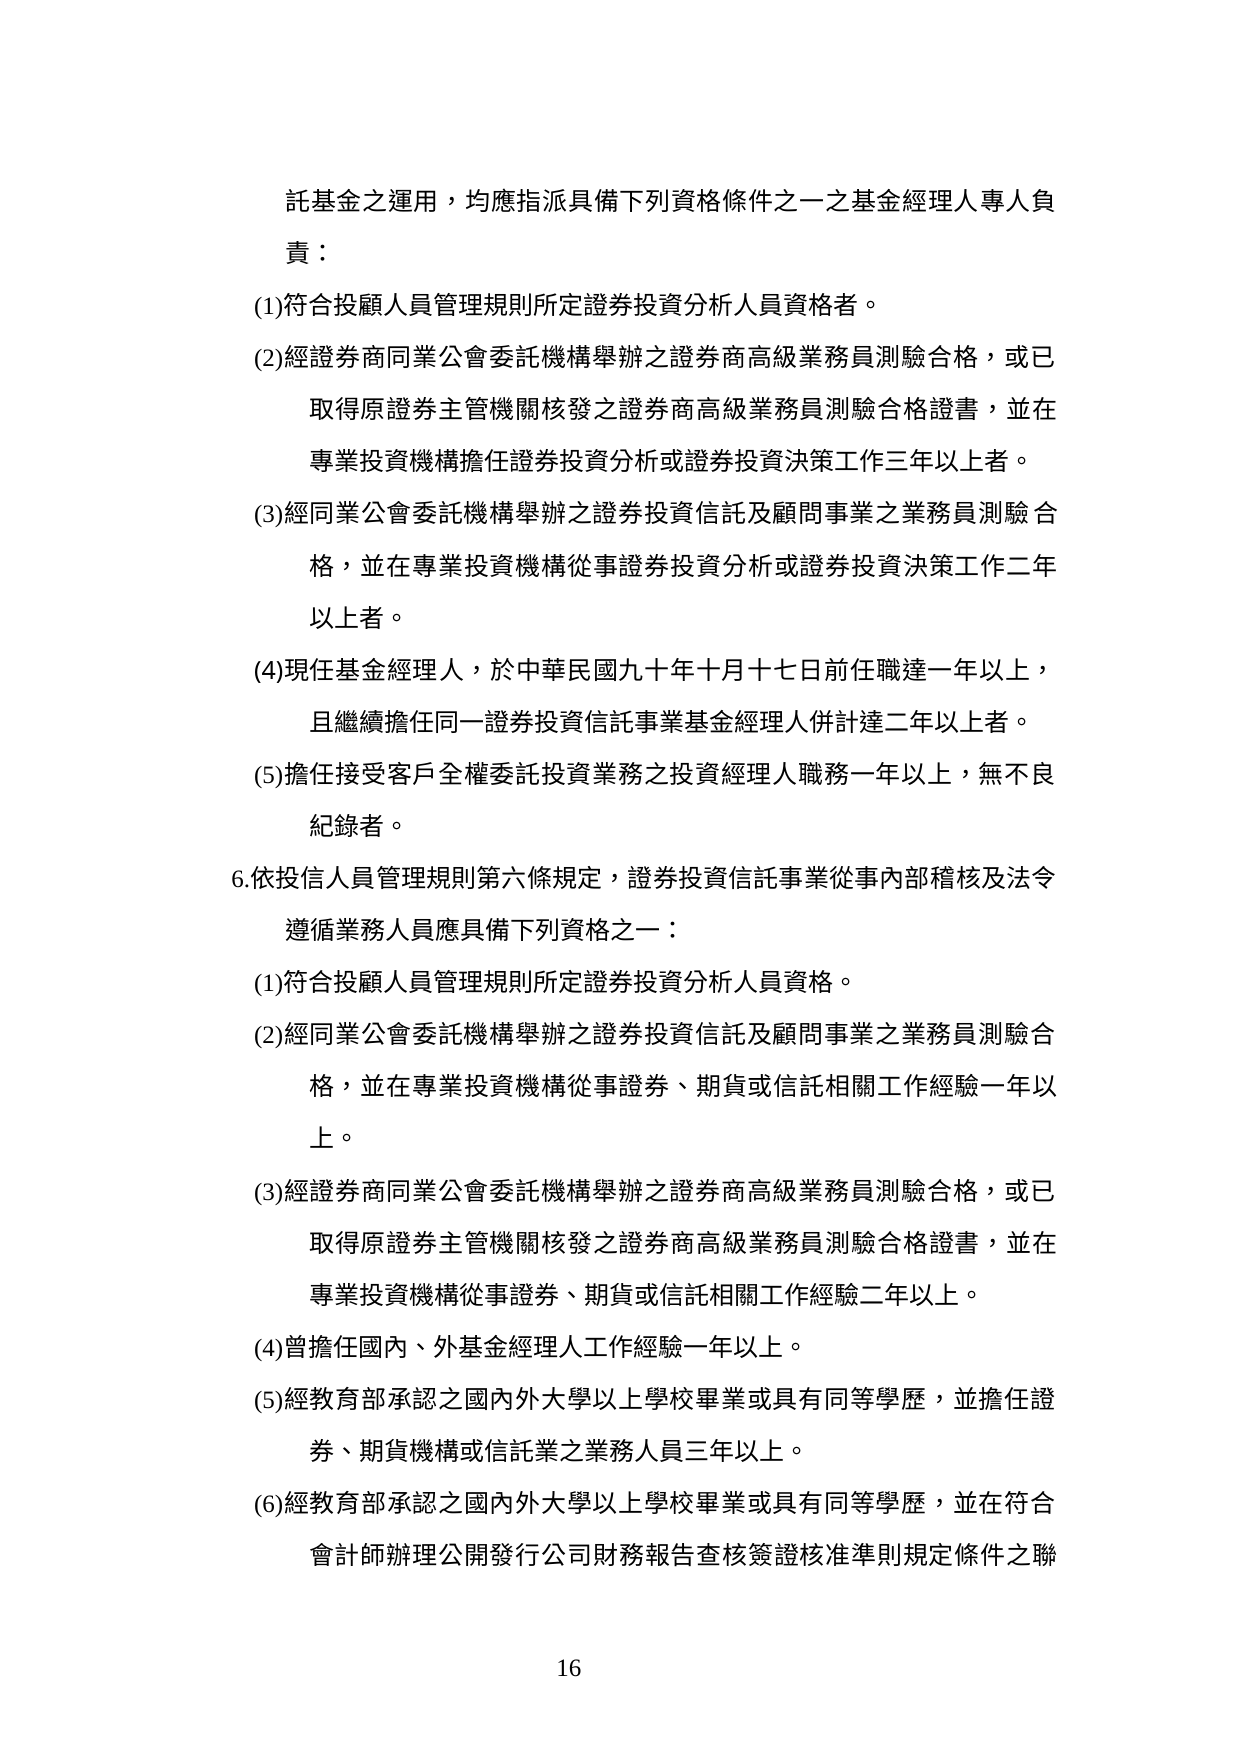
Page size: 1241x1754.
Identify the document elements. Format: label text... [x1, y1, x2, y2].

text (2)經證券商同業公會委託機構舉辦之證券商高級業務員測驗合格，或已取得原證券主管機關核發之證券商高級業務員測驗合格證書，並在專業投資機構擔任證券投資分析或證券投資決策工作三年以上者。 [254, 325, 1058, 481]
text (2)經同業公會委託機構舉辦之證券投資信託及顧問事業之業務員測驗合格，並在專業投資機構從事證券、期貨或信託相關工作經驗一年以上。 [254, 1002, 1058, 1158]
text (4)現任基金經理人，於中華民國九十年十月十七日前任職達一年以上，且繼續擔任同一證券投資信託事業基金經理人併計達二年以上者。 [254, 637, 1058, 742]
text (4)曾擔任國內、外基金經理人工作經驗一年以上。 [254, 1314, 1058, 1367]
text (3)經證券商同業公會委託機構舉辦之證券商高級業務員測驗合格，或已取得原證券主管機關核發之證券商高級業務員測驗合格證書，並在專業投資機構從事證券、期貨或信託相關工作經驗二年以上。 [254, 1158, 1058, 1314]
text (3)經同業公會委託機構舉辦之證券投資信託及顧問事業之業務員測驗合格，並在專業投資機構從事證券投資分析或證券投資決策工作二年以上者。 [254, 481, 1058, 637]
text (6)經教育部承認之國內外大學以上學校畢業或具有同等學歷，並在符合會計師辦理公開發行公司財務報告查核簽證核准準則規定條件之聯 [254, 1471, 1058, 1575]
text (1)符合投顧人員管理規則所定證券投資分析人員資格者。 [254, 273, 1058, 325]
text 託基金之運用，均應指派具備下列資格條件之一之基金經理人專人負責： [231, 169, 1058, 273]
text 6.依投信人員管理規則第六條規定，證券投資信託事業從事內部稽核及法令遵循業務人員應具備下列資格之一： [231, 846, 1058, 950]
text (1)符合投顧人員管理規則所定證券投資分析人員資格。 [254, 950, 1058, 1002]
text (5)經教育部承認之國內外大學以上學校畢業或具有同等學歷，並擔任證券、期貨機構或信託業之業務人員三年以上。 [254, 1367, 1058, 1471]
text (5)擔任接受客戶全權委託投資業務之投資經理人職務一年以上，無不良紀錄者。 [254, 742, 1058, 846]
